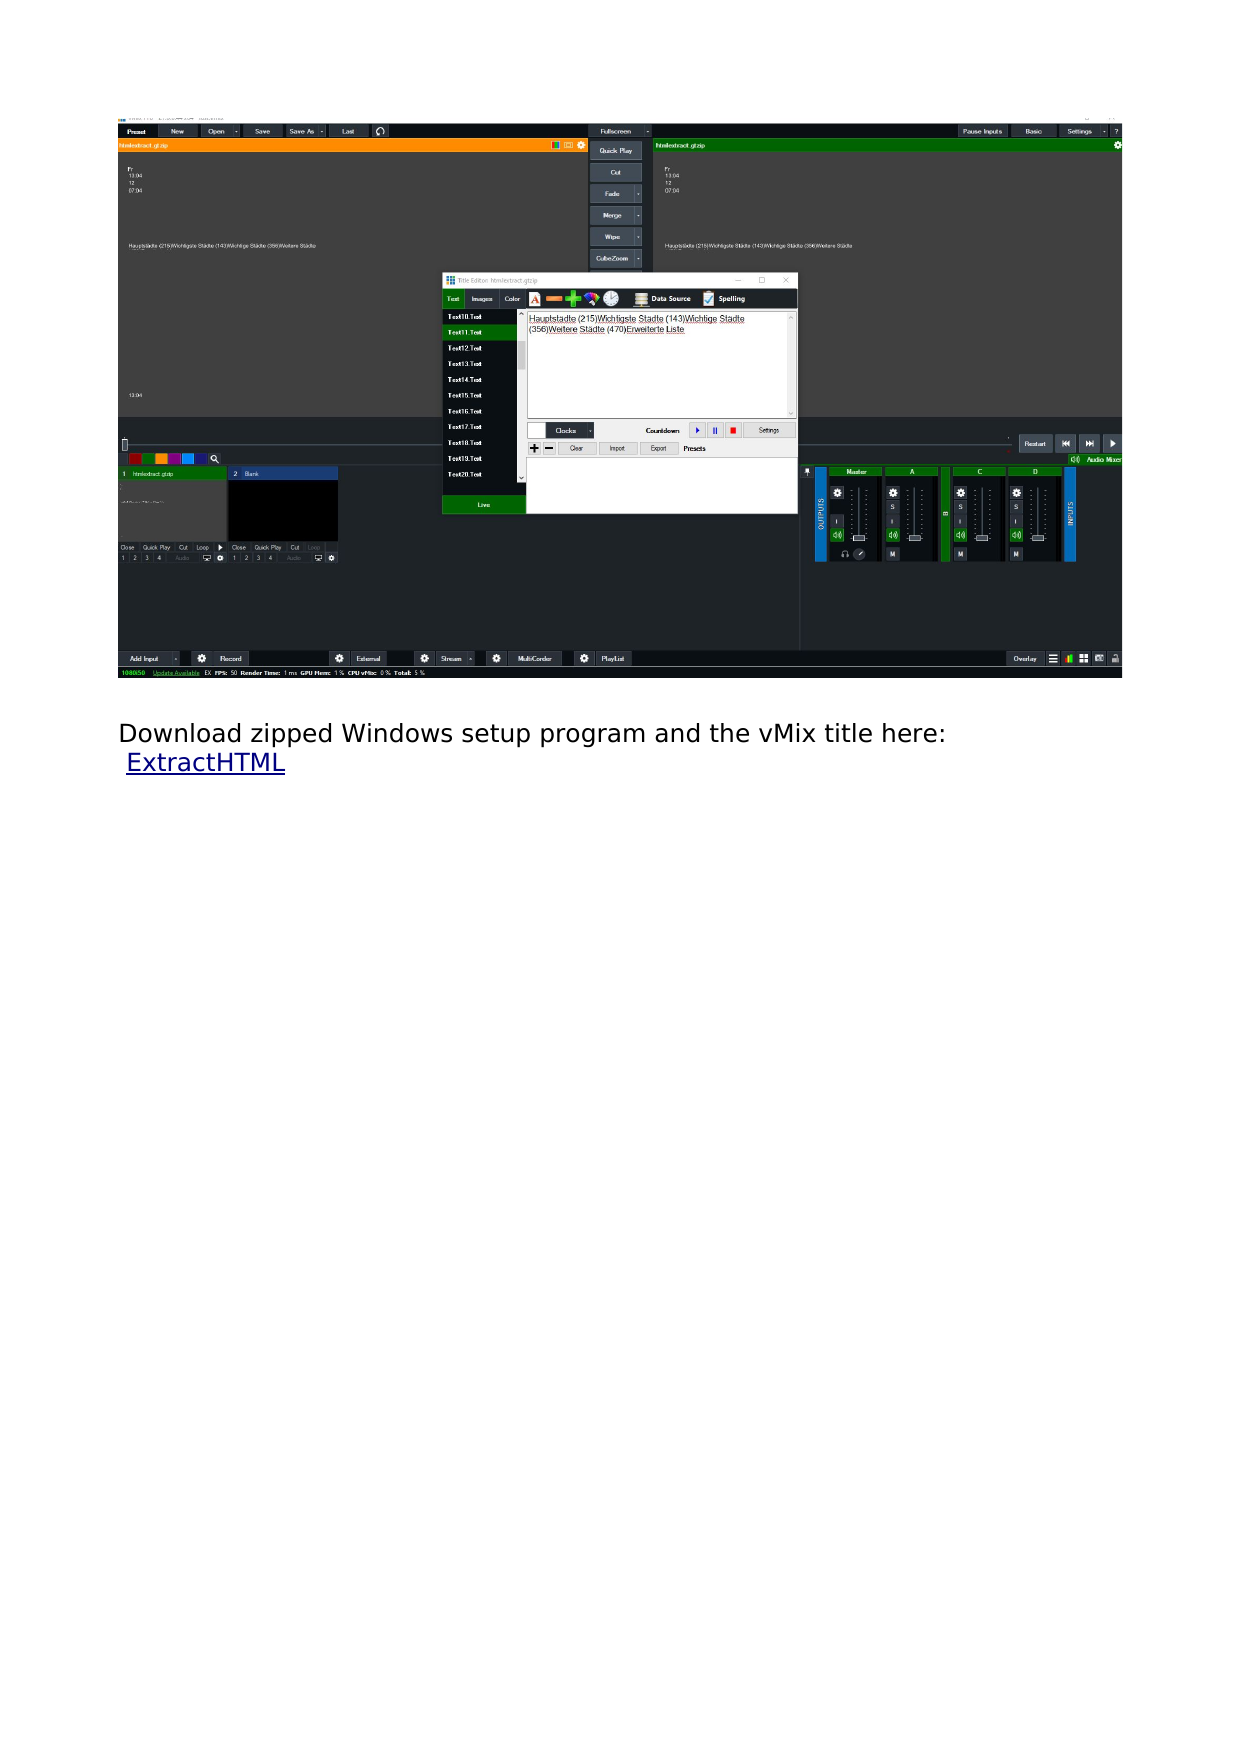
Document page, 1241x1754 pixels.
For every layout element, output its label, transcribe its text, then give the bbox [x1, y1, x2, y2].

text Download zipped Windows setup program and the vMix title here: ExtractHTML [118, 719, 1122, 807]
text [118, 678, 1122, 707]
picture [118, 118, 1123, 678]
